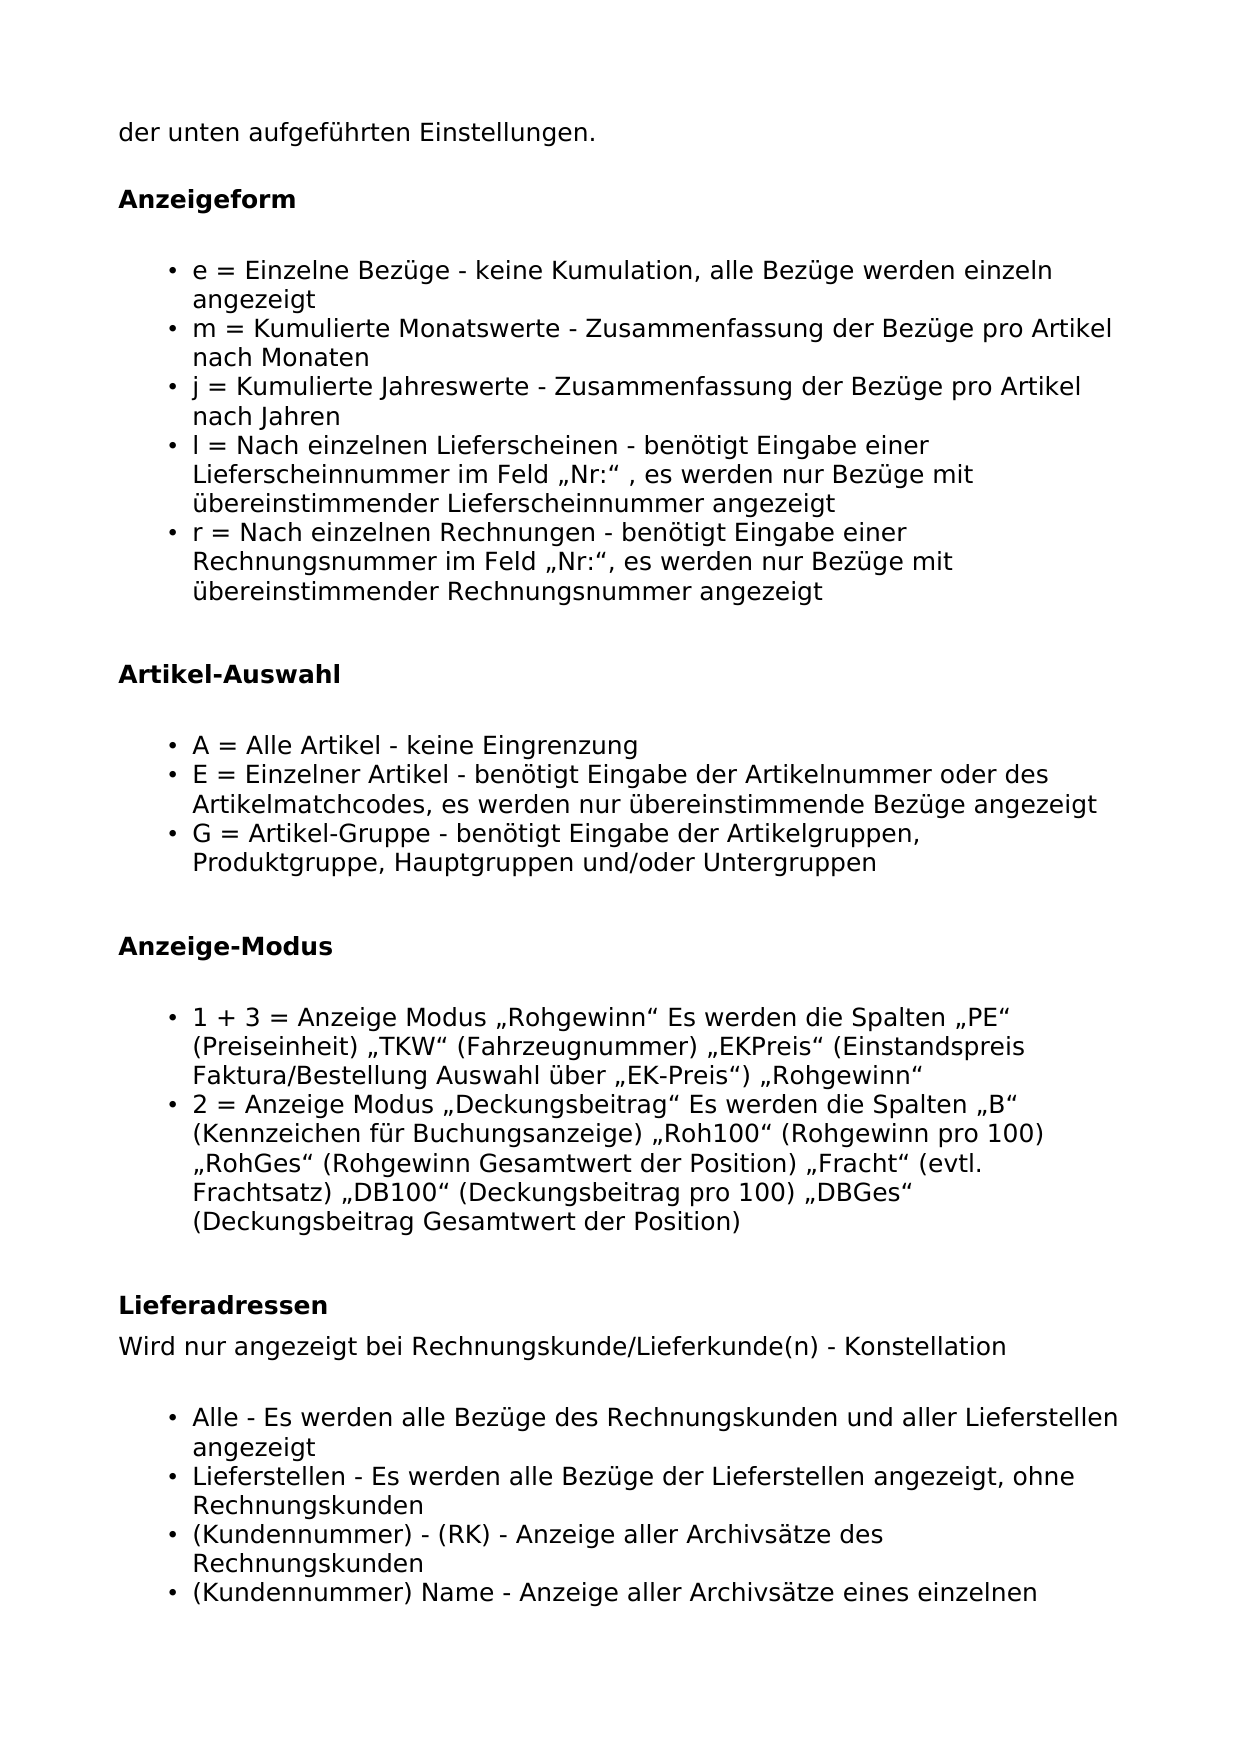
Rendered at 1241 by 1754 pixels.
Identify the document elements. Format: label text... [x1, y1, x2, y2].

list j = Kumulierte Jahreswerte - Zusammenfassung der Bezüge pro Artikel nach Jahren [177, 373, 1122, 431]
subtitle Lieferadressen [118, 1291, 1122, 1320]
subtitle Artikel-Auswahl [118, 660, 1122, 689]
list (Kundennummer) - (RK) - Anzeige aller Archivsätze des Rechnungskunden [177, 1520, 1122, 1579]
list G = Artikel-Gruppe - benötigt Eingabe der Artikelgruppen, Produktgruppe, Hauptgruppen und/oder Untergruppen [177, 819, 1122, 877]
list (Kundennummer) Name - Anzeige aller Archivsätze eines einzelnen [177, 1579, 1122, 1608]
list 2 = Anzeige Modus „Deckungsbeitrag“ Es werden die Spalten „B“ (Kennzeichen für Buchungsanzeige) „Roh100“ (Rohgewinn pro 100) „RohGes“ (Rohgewinn Gesamtwert der Position) „Fracht“ (evtl. Frachtsatz) „DB100“ (Deckungsbeitrag pro 100) „DBGes“ (Deckungsbeitrag Gesamtwert der Position) [177, 1091, 1122, 1236]
list 1 + 3 = Anzeige Modus „Rohgewinn“ Es werden die Spalten „PE“ (Preiseinheit) „TKW“ (Fahrzeugnummer) „EKPreis“ (Einstandspreis Faktura/Bestellung Auswahl über „EK-Preis“) „Rohgewinn“ [177, 1003, 1122, 1091]
list l = Nach einzelnen Lieferscheinen - benötigt Eingabe einer Lieferscheinnummer im Feld „Nr:“ , es werden nur Bezüge mit übereinstimmender Lieferscheinnummer angezeigt [177, 431, 1122, 518]
text Wird nur angezeigt bei Rechnungskunde/Lieferkunde(n) - Konstellation [118, 1332, 1122, 1362]
list e = Einzelne Bezüge - keine Kumulation, alle Bezüge werden einzeln angezeigt [177, 256, 1122, 314]
subtitle Anzeige-Modus [118, 932, 1122, 961]
list A = Alle Artikel - keine Eingrenzung [177, 732, 1122, 761]
list Alle - Es werden alle Bezüge des Rechnungskunden und aller Lieferstellen angezeigt [177, 1404, 1122, 1462]
subtitle Anzeigeform [118, 185, 1122, 214]
list r = Nach einzelnen Rechnungen - benötigt Eingabe einer Rechnungsnummer im Feld „Nr:“, es werden nur Bezüge mit übereinstimmender Rechnungsnummer angezeigt [177, 518, 1122, 606]
list E = Einzelner Artikel - benötigt Eingabe der Artikelnummer oder des Artikelmatchcodes, es werden nur übereinstimmende Bezüge angezeigt [177, 761, 1122, 819]
list m = Kumulierte Monatswerte - Zusammenfassung der Bezüge pro Artikel nach Monaten [177, 314, 1122, 373]
text der unten aufgeführten Einstellungen. [118, 118, 1122, 147]
list Lieferstellen - Es werden alle Bezüge der Lieferstellen angezeigt, ohne Rechnungskunden [177, 1462, 1122, 1520]
